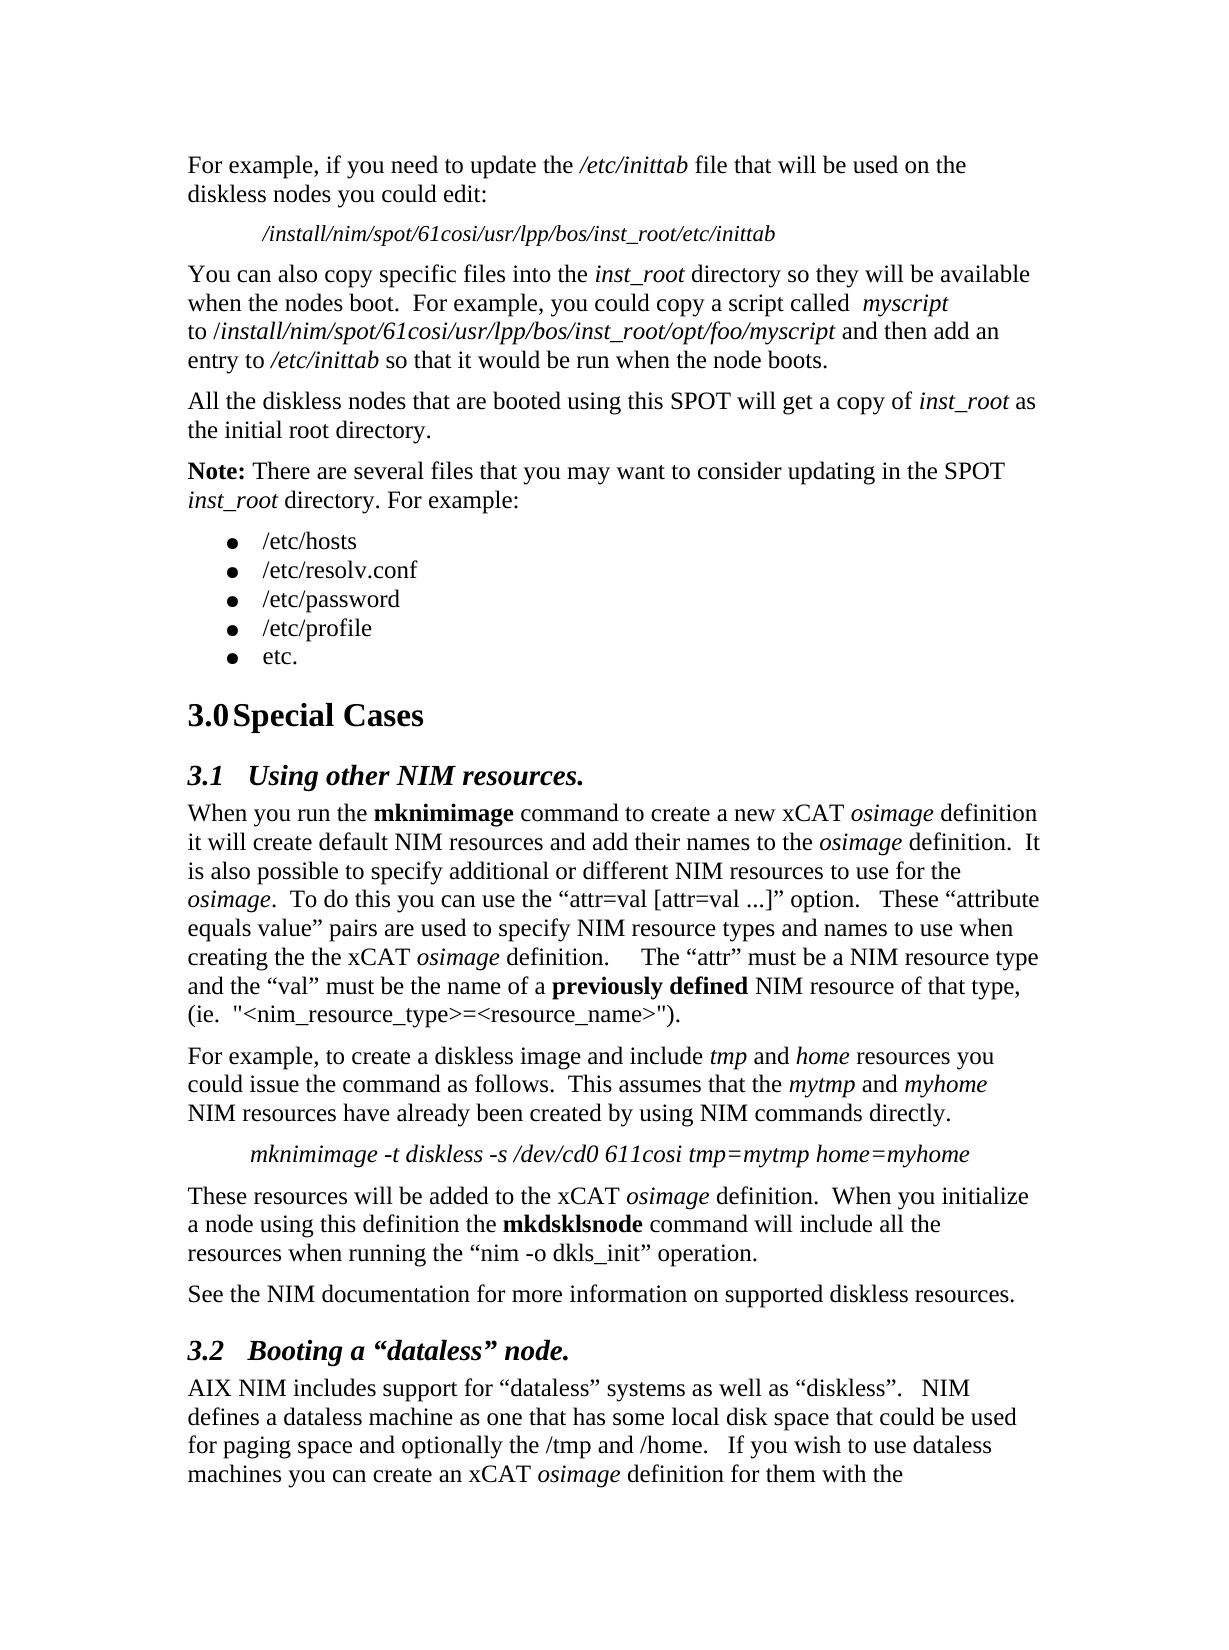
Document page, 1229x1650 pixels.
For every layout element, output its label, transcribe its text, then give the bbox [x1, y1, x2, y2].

text AIX NIM includes support for “dataless” systems as well as “diskless”. NIM defines a dataless machine as one that has some local disk space that could be used for paging space and optionally the /tmp and /home. If you wish to use dataless machines you can create an xCAT osimage definition for them with the [187, 1373, 1041, 1488]
list When you run the mknimimage command to create a new xCAT osimage definition it will create default NIM resources and add their names to the osimage definition. It is also possible to specify additional or different NIM resources to use for the osimage. To do this you can use the “attr=val [attr=val ...]” option. These “attribute equals value” pairs are used to specify NIM resource types and names to use when creating the the xCAT osimage definition. The “attr” must be a NIM resource type and the “val” must be the name of a previously defined NIM resource of that type, (ie. "<nim_resource_type>=<resource_name>"). [150, 798, 1041, 1028]
subtitle Using other NIM resources. [187, 758, 1041, 792]
list etc. [225, 641, 1041, 670]
text Note: There are several files that you may want to consider updating in the SPOT inst_root directory. For example: [187, 456, 1041, 514]
list /etc/hosts [225, 526, 1041, 555]
text For example, if you need to update the /etc/inittab file that will be used on the diskless nodes you could edit: [187, 150, 1041, 207]
list /etc/profile [225, 613, 1041, 641]
subtitle Special Cases [187, 695, 1041, 733]
text See the NIM documentation for more information on supported diskless resources. [187, 1279, 1041, 1308]
text You can also copy specific files into the inst_root directory so they will be available when the nodes boot. For example, you could copy a script called myscript to /install/nim/spot/61cosi/usr/lpp/bos/inst_root/opt/foo/myscript and then add an entry to /etc/inittab so that it would be run when the node boots. [187, 259, 1041, 374]
list /etc/resolv.conf [225, 555, 1041, 584]
subtitle Booting a “dataless” node. [187, 1333, 1041, 1367]
text mknimimage -t diskless -s /dev/cd0 611cosi tmp=mytmp home=myhome [187, 1139, 1041, 1168]
text /install/nim/spot/61cosi/usr/lpp/bos/inst_root/etc/inittab [187, 220, 1041, 246]
text For example, to create a diskless image and include tmp and home resources you could issue the command as follows. This assumes that the mytmp and myhome NIM resources have already been created by using NIM commands directly. [187, 1041, 1041, 1127]
text These resources will be added to the xCAT osimage definition. When you initialize a node using this definition the mkdsklsnode command will include all the resources when running the “nim -o dkls_init” operation. [187, 1181, 1041, 1267]
text All the diskless nodes that are booted using this SPOT will get a copy of inst_root as the initial root directory. [187, 386, 1041, 444]
list /etc/password [225, 584, 1041, 613]
